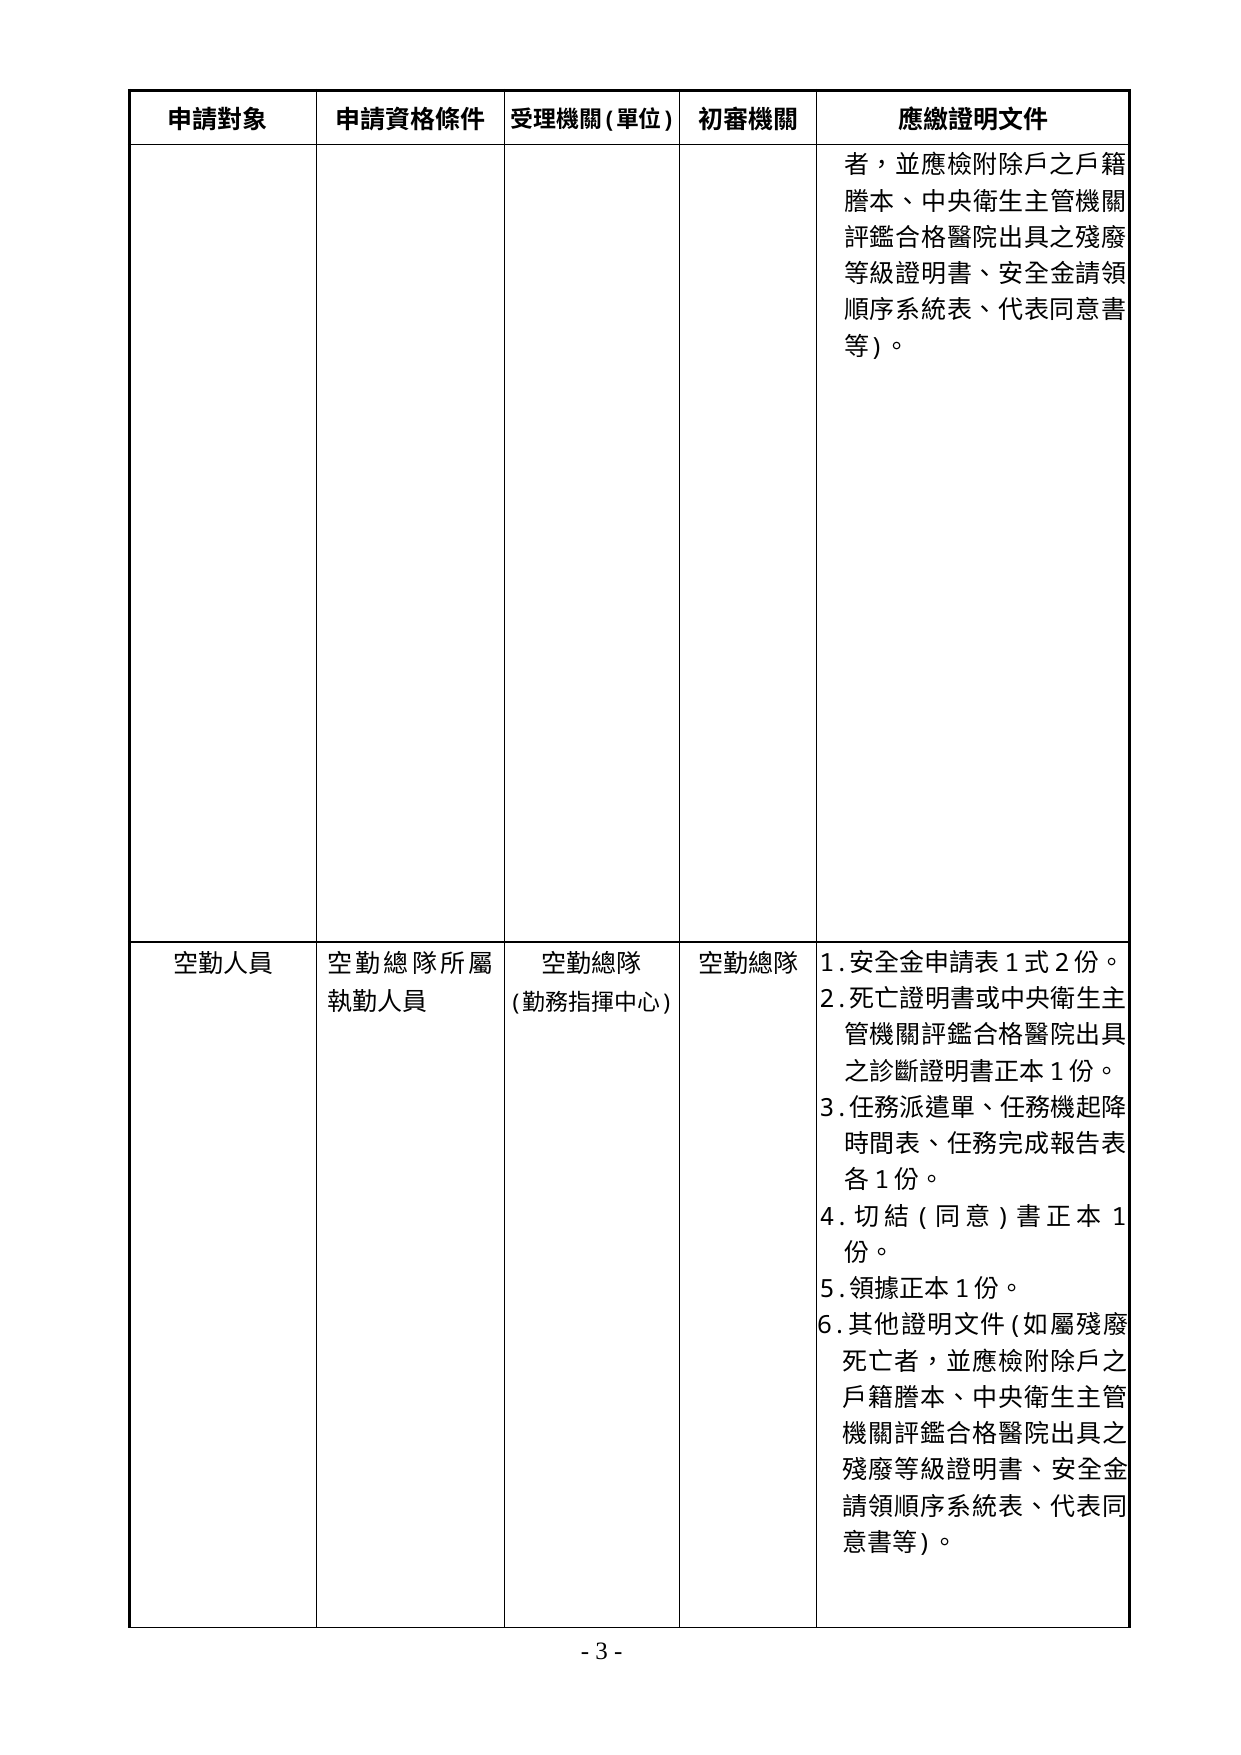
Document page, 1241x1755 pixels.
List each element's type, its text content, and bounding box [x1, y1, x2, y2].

table_cell 空勤人員 [131, 943, 316, 1627]
table_header 初審機關 [680, 92, 816, 144]
table_cell 1.安全金申請表1式2份。 2.死亡證明書或中央衛生主管機關評鑑合格醫院出具之診斷證明書正本1份。 3.任務派遣單、任務機起降時間表、任務完成報告表各1份。 4.切結(同意)書正本1份。 5.領據正本1份。 6.其他證明文件(如屬殘廢死亡者，並應檢附除戶之戶籍謄本、中央衛生主管機關評鑑合格醫院出具之殘廢等級證明書、安全金請領順序系統表、代表同意書等)。 [817, 943, 1128, 1627]
table_cell 者，並應檢附除戶之戶籍謄本、中央衛生主管機關評鑑合格醫院出具之殘廢等級證明書、安全金請領順序系統表、代表同意書等)。 [817, 145, 1128, 941]
table_header 應繳證明文件 [817, 92, 1128, 144]
table_cell [680, 145, 816, 941]
table_header 申請資格條件 [317, 92, 504, 144]
table_cell [131, 145, 316, 941]
table_cell 空勤總隊 [680, 943, 816, 1627]
table_header 申請對象 [131, 92, 316, 144]
table_cell 空勤總隊所屬執勤人員 [317, 943, 504, 1627]
table_cell 空勤總隊 (勤務指揮中心) [505, 943, 679, 1627]
table_header 受理機關(單位) [505, 92, 679, 144]
table_cell [317, 145, 504, 941]
table_cell [505, 145, 679, 941]
